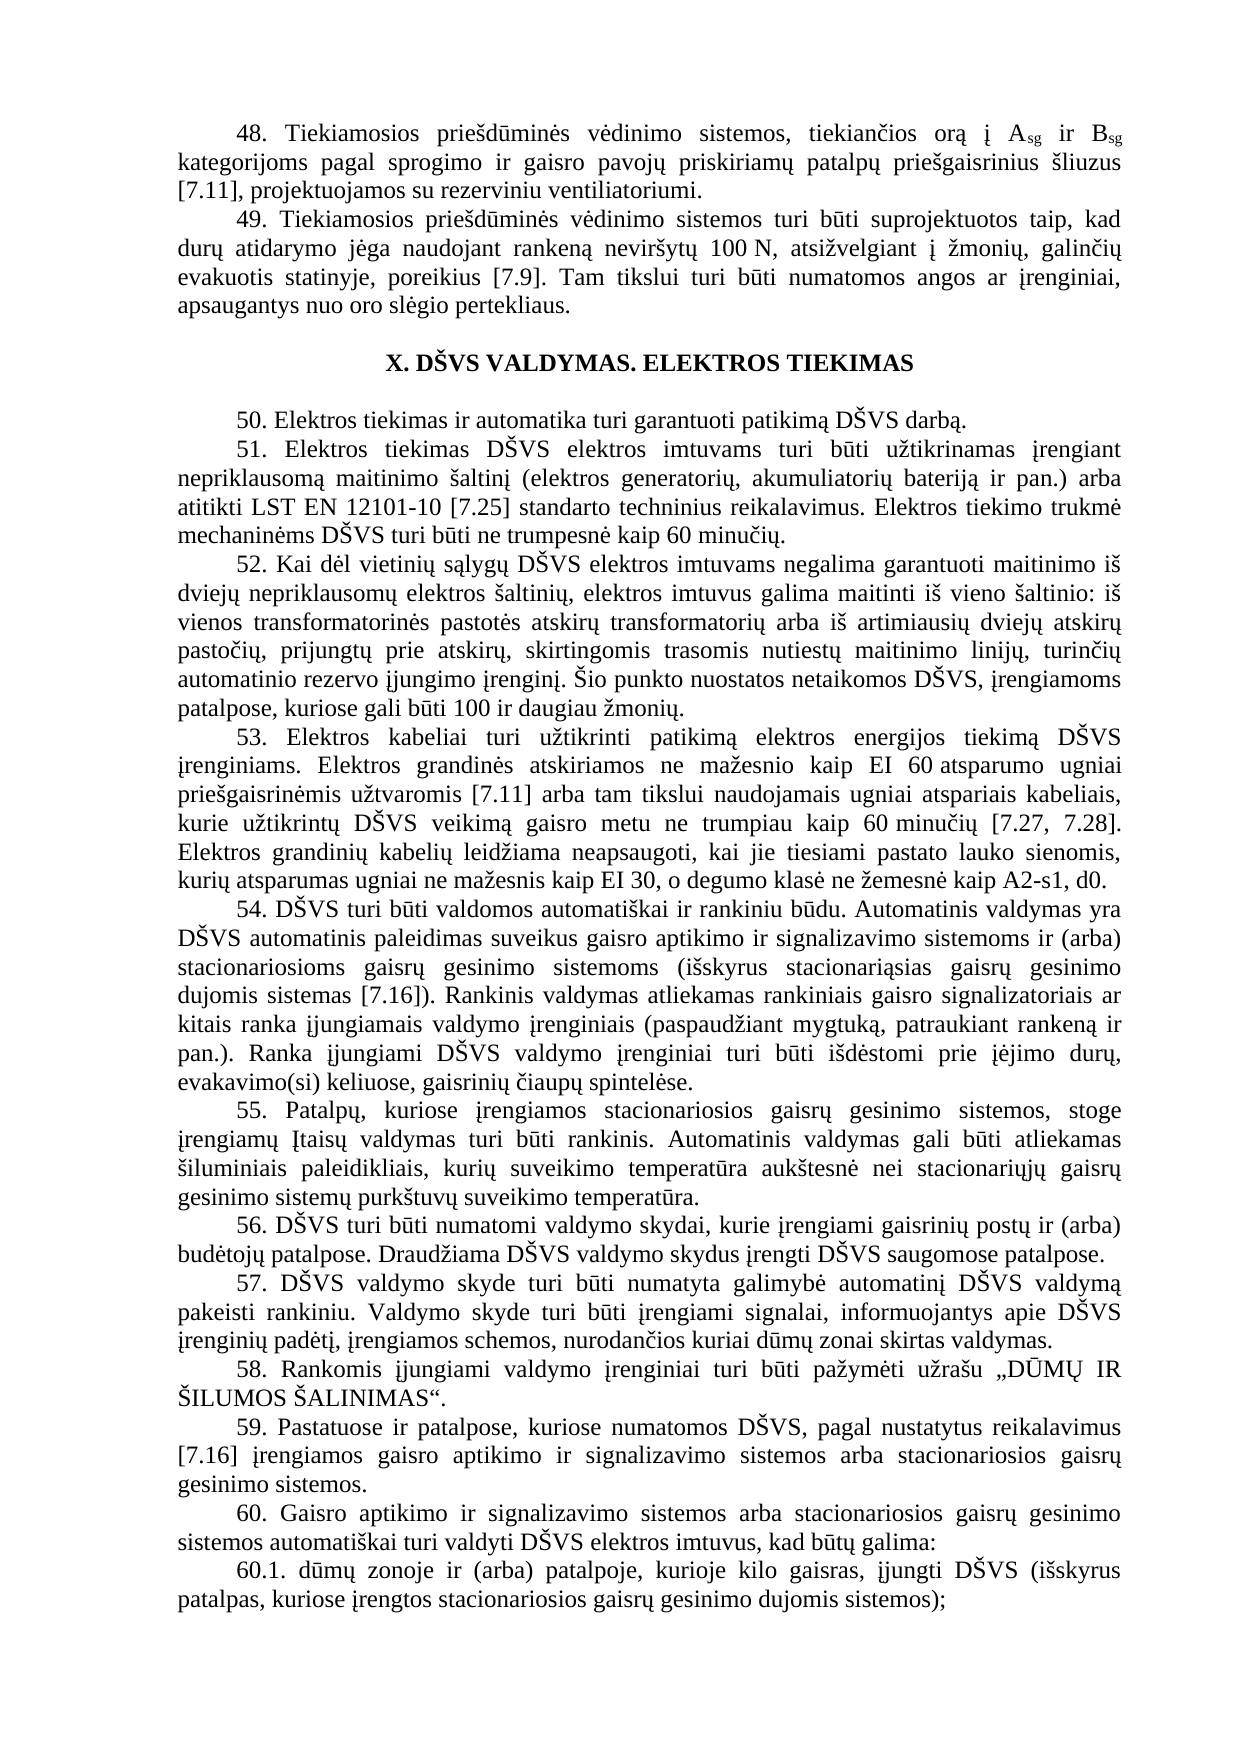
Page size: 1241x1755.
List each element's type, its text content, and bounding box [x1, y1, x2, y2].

text 55. Patalpų, kuriose įrengiamos stacionariosios gaisrų gesinimo sistemos, stoge įrengiamų Įtaisų valdymas turi būti rankinis. Automatinis valdymas gali būti atliekamas šiluminiais paleidikliais, kurių suveikimo temperatūra aukštesnė nei stacionariųjų gaisrų gesinimo sistemų purkštuvų suveikimo temperatūra. [177, 1096, 1122, 1211]
text 60. Gaisro aptikimo ir signalizavimo sistemos arba stacionariosios gaisrų gesinimo sistemos automatiškai turi valdyti DŠVS elektros imtuvus, kad būtų galima: [177, 1498, 1122, 1556]
text 53. Elektros kabeliai turi užtikrinti patikimą elektros energijos tiekimą DŠVS įrenginiams. Elektros grandinės atskiriamos ne mažesnio kaip EI 60 atsparumo ugniai priešgaisrinėmis užtvaromis [7.11] arba tam tikslui naudojamais ugniai atspariais kabeliais, kurie užtikrintų DŠVS veikimą gaisro metu ne trumpiau kaip 60 minučių [7.27, 7.28]. Elektros grandinių kabelių leidžiama neapsaugoti, kai jie tiesiami pastato lauko sienomis, kurių atsparumas ugniai ne mažesnis kaip EI 30, o degumo klasė ne žemesnė kaip A2-s1, d0. [177, 722, 1122, 894]
text 56. DŠVS turi būti numatomi valdymo skydai, kurie įrengiami gaisrinių postų ir (arba) budėtojų patalpose. Draudžiama DŠVS valdymo skydus įrengti DŠVS saugomose patalpose. [177, 1211, 1122, 1268]
text 48. Tiekiamosios priešdūminės vėdinimo sistemos, tiekiančios orą į Asg ir Bsg kategorijoms pagal sprogimo ir gaisro pavojų priskiriamų patalpų priešgaisrinius šliuzus [7.11], projektuojamos su rezerviniu ventiliatoriumi. [177, 118, 1122, 204]
text 57. DŠVS valdymo skyde turi būti numatyta galimybė automatinį DŠVS valdymą pakeisti rankiniu. Valdymo skyde turi būti įrengiami signalai, informuojantys apie DŠVS įrenginių padėtį, įrengiamos schemos, nurodančios kuriai dūmų zonai skirtas valdymas. [177, 1268, 1122, 1354]
text 60.1. dūmų zonoje ir (arba) patalpoje, kurioje kilo gaisras, įjungti DŠVS (išskyrus patalpas, kuriose įrengtos stacionariosios gaisrų gesinimo dujomis sistemos); [177, 1556, 1122, 1613]
text 59. Pastatuose ir patalpose, kuriose numatomos DŠVS, pagal nustatytus reikalavimus [7.16] įrengiamos gaisro aptikimo ir signalizavimo sistemos arba stacionariosios gaisrų gesinimo sistemos. [177, 1412, 1122, 1498]
text 52. Kai dėl vietinių sąlygų DŠVS elektros imtuvams negalima garantuoti maitinimo iš dviejų nepriklausomų elektros šaltinių, elektros imtuvus galima maitinti iš vieno šaltinio: iš vienos transformatorinės pastotės atskirų transformatorių arba iš artimiausių dviejų atskirų pastočių, prijungtų prie atskirų, skirtingomis trasomis nutiestų maitinimo linijų, turinčių automatinio rezervo įjungimo įrenginį. Šio punkto nuostatos netaikomos DŠVS, įrengiamoms patalpose, kuriose gali būti 100 ir daugiau žmonių. [177, 549, 1122, 722]
text 51. Elektros tiekimas DŠVS elektros imtuvams turi būti užtikrinamas įrengiant nepriklausomą maitinimo šaltinį (elektros generatorių, akumuliatorių bateriją ir pan.) arba atitikti LST EN 12101-10 [7.25] standarto techninius reikalavimus. Elektros tiekimo trukmė mechaninėms DŠVS turi būti ne trumpesnė kaip 60 minučių. [177, 434, 1122, 549]
text 50. Elektros tiekimas ir automatika turi garantuoti patikimą DŠVS darbą. [177, 406, 1122, 434]
text 58. Rankomis įjungiami valdymo įrenginiai turi būti pažymėti užrašu „DŪMŲ IR ŠILUMOS ŠALINIMAS“. [177, 1354, 1122, 1412]
text X. DŠVS valdymas. ELEKTROS TIEKIMAS [177, 348, 1122, 377]
text 49. Tiekiamosios priešdūminės vėdinimo sistemos turi būti suprojektuotos taip, kad durų atidarymo jėga naudojant rankeną neviršytų 100 N, atsižvelgiant į žmonių, galinčių evakuotis statinyje, poreikius [7.9]. Tam tikslui turi būti numatomos angos ar įrenginiai, apsaugantys nuo oro slėgio pertekliaus. [177, 204, 1122, 319]
text 54. DŠVS turi būti valdomos automatiškai ir rankiniu būdu. Automatinis valdymas yra DŠVS automatinis paleidimas suveikus gaisro aptikimo ir signalizavimo sistemoms ir (arba) stacionariosioms gaisrų gesinimo sistemoms (išskyrus stacionariąsias gaisrų gesinimo dujomis sistemas [7.16]). Rankinis valdymas atliekamas rankiniais gaisro signalizatoriais ar kitais ranka įjungiamais valdymo įrenginiais (paspaudžiant mygtuką, patraukiant rankeną ir pan.). Ranka įjungiami DŠVS valdymo įrenginiai turi būti išdėstomi prie įėjimo durų, evakavimo(si) keliuose, gaisrinių čiaupų spintelėse. [177, 894, 1122, 1096]
